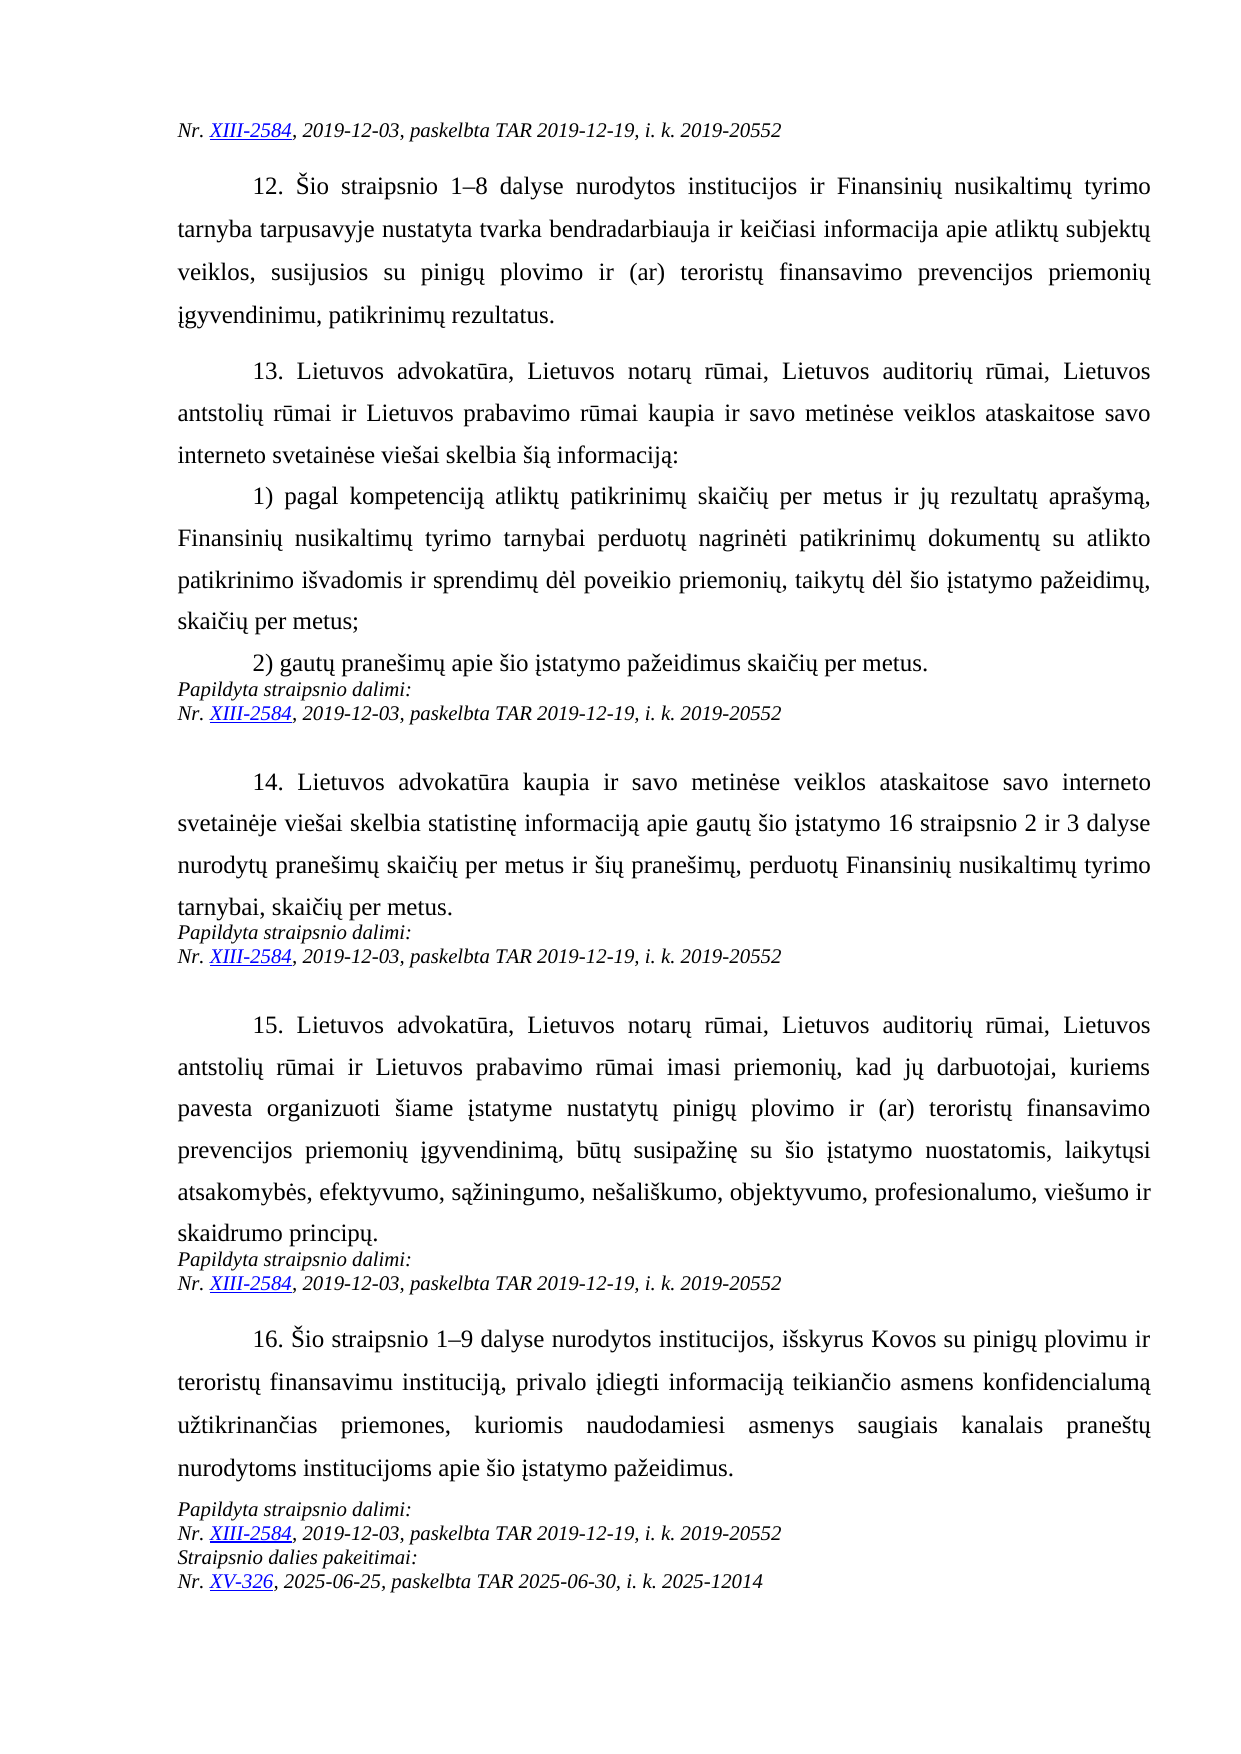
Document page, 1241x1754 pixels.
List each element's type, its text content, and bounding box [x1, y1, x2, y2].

text Papildyta straipsnio dalimi: [177, 1247, 1152, 1271]
text 15. Lietuvos advokatūra, Lietuvos notarų rūmai, Lietuvos auditorių rūmai, Lietuvos antstolių rūmai ir Lietuvos prabavimo rūmai imasi priemonių, kad jų darbuotojai, kuriems pavesta organizuoti šiame įstatyme nustatytų pinigų plovimo ir (ar) teroristų finansavimo prevencijos priemonių įgyvendinimą, būtų susipažinę su šio įstatymo nuostatomis, laikytųsi atsakomybės, efektyvumo, sąžiningumo, nešališkumo, objektyvumo, profesionalumo, viešumo ir skaidrumo principų. [177, 997, 1152, 1247]
text 16. Šio straipsnio 1–9 dalyse nurodytos institucijos, išskyrus Kovos su pinigų plovimu ir teroristų finansavimu instituciją, privalo įdiegti informaciją teikiančio asmens konfidencialumą užtikrinančias priemones, kuriomis naudodamiesi asmenys saugiais kanalais praneštų nurodytoms institucijoms apie šio įstatymo pažeidimus. [177, 1324, 1152, 1482]
text Papildyta straipsnio dalimi: [177, 920, 1152, 944]
text Nr. XIII-2584, 2019-12-03, paskelbta TAR 2019-12-19, i. k. 2019-20552 [177, 944, 1152, 968]
text Papildyta straipsnio dalimi: [177, 1497, 1152, 1521]
text Nr. XIII-2584, 2019-12-03, paskelbta TAR 2019-12-19, i. k. 2019-20552 [177, 118, 1152, 142]
text 13. Lietuvos advokatūra, Lietuvos notarų rūmai, Lietuvos auditorių rūmai, Lietuvos antstolių rūmai ir Lietuvos prabavimo rūmai kaupia ir savo metinėse veiklos ataskaitose savo interneto svetainėse viešai skelbia šią informaciją: [177, 343, 1152, 468]
text Papildyta straipsnio dalimi: [177, 677, 1152, 701]
text 14. Lietuvos advokatūra kaupia ir savo metinėse veiklos ataskaitose savo interneto svetainėje viešai skelbia statistinę informaciją apie gautų šio įstatymo 16 straipsnio 2 ir 3 dalyse nurodytų pranešimų skaičių per metus ir šių pranešimų, perduotų Finansinių nusikaltimų tyrimo tarnybai, skaičių per metus. [177, 754, 1152, 920]
text 2) gautų pranešimų apie šio įstatymo pažeidimus skaičių per metus. [177, 635, 1152, 677]
text Nr. XIII-2584, 2019-12-03, paskelbta TAR 2019-12-19, i. k. 2019-20552 [177, 1271, 1152, 1295]
text Straipsnio dalies pakeitimai: [177, 1545, 1152, 1569]
text Nr. XIII-2584, 2019-12-03, paskelbta TAR 2019-12-19, i. k. 2019-20552 [177, 701, 1152, 725]
text 12. Šio straipsnio 1–8 dalyse nurodytos institucijos ir Finansinių nusikaltimų tyrimo tarnyba tarpusavyje nustatyta tvarka bendradarbiauja ir keičiasi informacija apie atliktų subjektų veiklos, susijusios su pinigų plovimo ir (ar) teroristų finansavimo prevencijos priemonių įgyvendinimu, patikrinimų rezultatus. [177, 171, 1152, 329]
text 1) pagal kompetenciją atliktų patikrinimų skaičių per metus ir jų rezultatų aprašymą, Finansinių nusikaltimų tyrimo tarnybai perduotų nagrinėti patikrinimų dokumentų su atlikto patikrinimo išvadomis ir sprendimų dėl poveikio priemonių, taikytų dėl šio įstatymo pažeidimų, skaičių per metus; [177, 468, 1152, 635]
text Nr. XIII-2584, 2019-12-03, paskelbta TAR 2019-12-19, i. k. 2019-20552 [177, 1521, 1152, 1545]
text Nr. XV-326, 2025-06-25, paskelbta TAR 2025-06-30, i. k. 2025-12014 [177, 1569, 1152, 1593]
